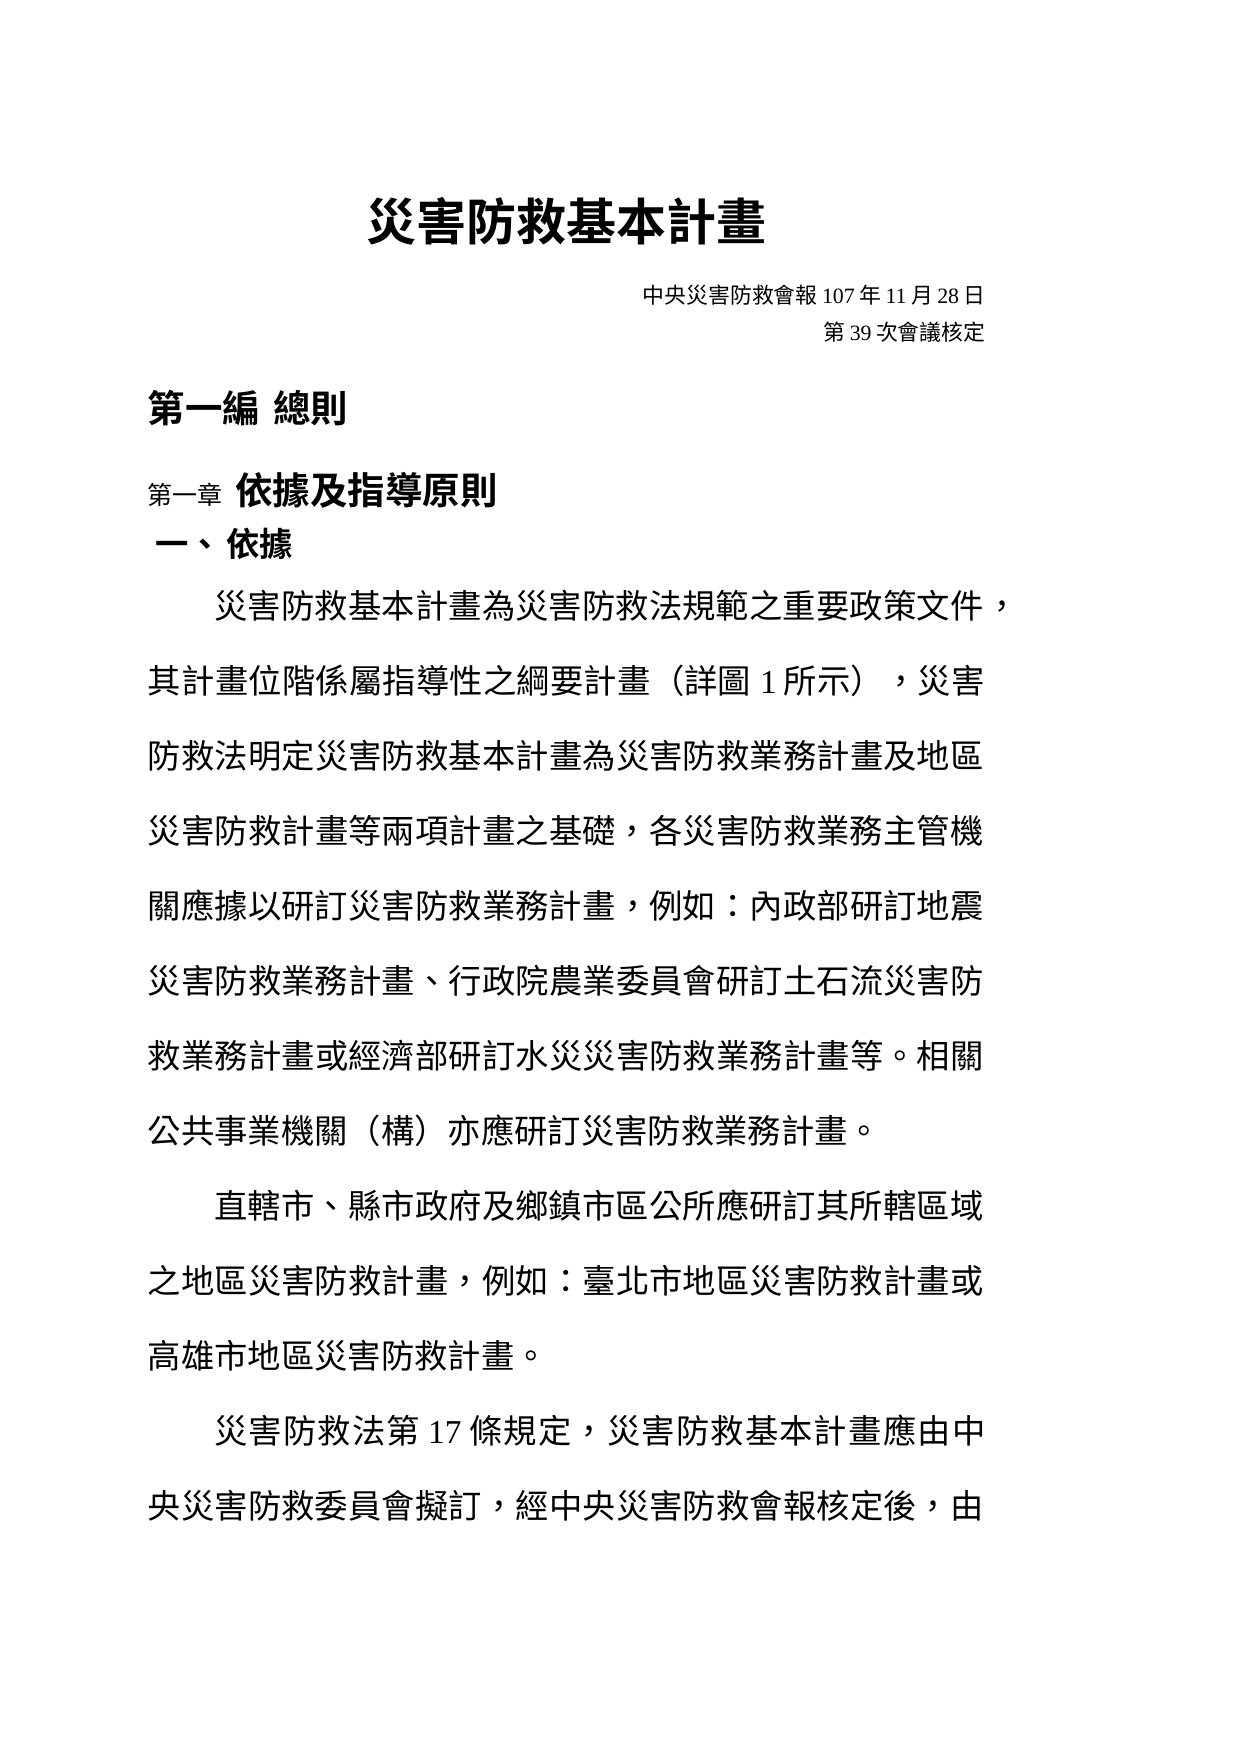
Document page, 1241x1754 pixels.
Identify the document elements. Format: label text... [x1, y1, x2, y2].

text 災害防救法第17條規定，災害防救基本計畫應由中央災害防救委員會擬訂，經中央災害防救會報核定後，由 [148, 1392, 985, 1542]
text 第39次會議核定 [148, 312, 985, 350]
subtitle 依據 [221, 514, 985, 567]
subtitle 第一編 總則 [148, 369, 985, 444]
text 中央災害防救會報107年11月28日 [148, 275, 985, 312]
subtitle 依據及指導原則 [148, 462, 985, 514]
text 災害防救基本計畫 [148, 181, 985, 256]
text 災害防救基本計畫為災害防救法規範之重要政策文件，其計畫位階係屬指導性之綱要計畫（詳圖1所示），災害防救法明定災害防救基本計畫為災害防救業務計畫及地區災害防救計畫等兩項計畫之基礎，各災害防救業務主管機關應據以研訂災害防救業務計畫，例如：內政部研訂地震災害防救業務計畫、行政院農業委員會研訂土石流災害防救業務計畫或經濟部研訂水災災害防救業務計畫等。相關公共事業機關（構）亦應研訂災害防救業務計畫。 [148, 567, 985, 1167]
text 直轄市、縣市政府及鄉鎮市區公所應研訂其所轄區域之地區災害防救計畫，例如：臺北市地區災害防救計畫或高雄市地區災害防救計畫。 [148, 1167, 985, 1392]
